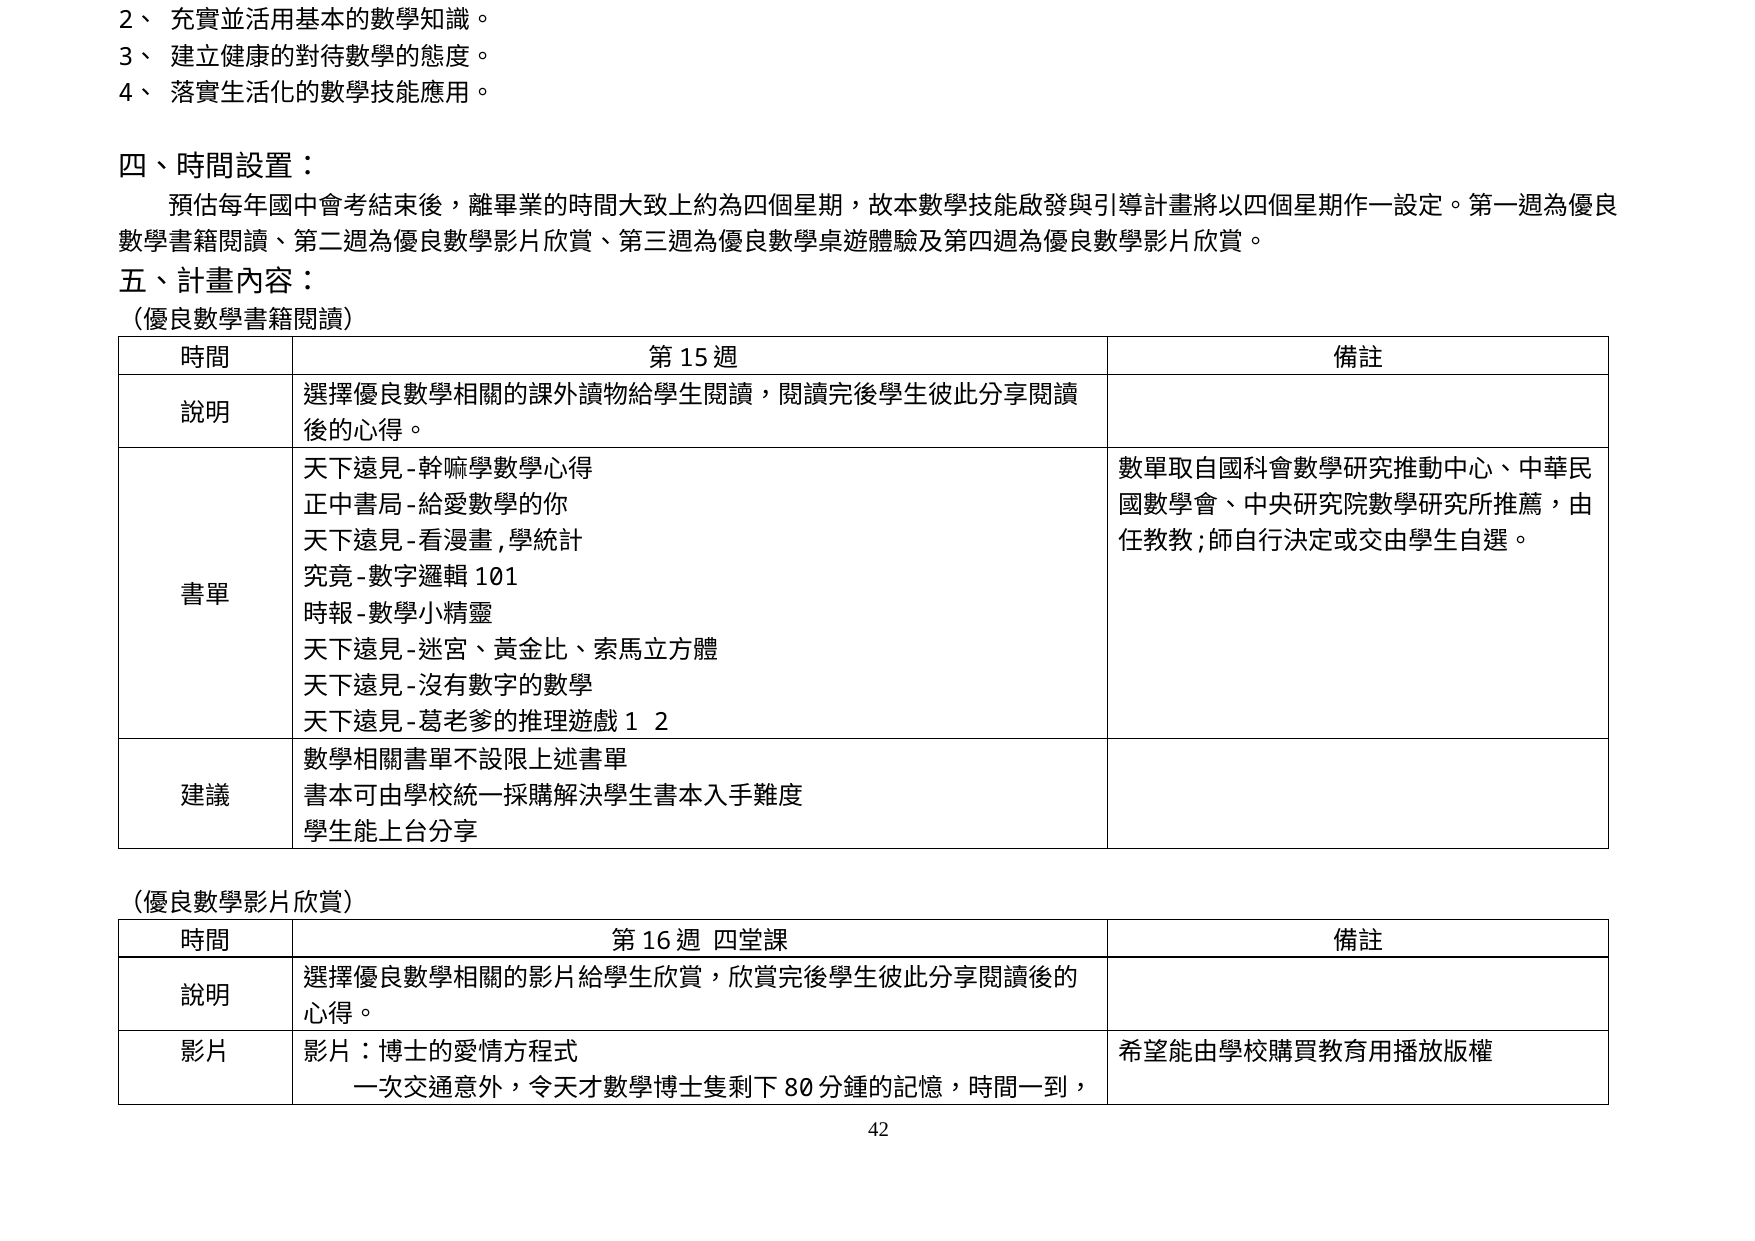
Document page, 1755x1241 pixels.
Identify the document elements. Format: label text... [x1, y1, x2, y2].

table_header 時間 [119, 337, 292, 373]
text 4、 落實生活化的數學技能應用。 [118, 72, 1636, 109]
table_header 第15週 [293, 337, 1107, 373]
table_header 備註 [1108, 337, 1608, 373]
text （優良數學影片欣賞） [118, 883, 1636, 919]
text 3、 建立健康的對待數學的態度。 [118, 36, 1636, 72]
table_cell 影片 [119, 1031, 292, 1103]
table_cell 說明 [119, 375, 292, 447]
table_cell 數學相關書單不設限上述書單 書本可由學校統一採購解決學生書本入手難度 學生能上台分享 [293, 739, 1107, 848]
table_cell 數單取自國科會數學研究推動中心、中華民國數學會、中央研究院數學研究所推薦，由任教教;師自行決定或交由學生自選。 [1108, 448, 1608, 738]
text 四、時間設置： [118, 143, 1636, 185]
table_header 第16週 四堂課 [293, 920, 1107, 956]
table_cell 希望能由學校購買教育用播放版權 [1108, 1031, 1608, 1103]
table_cell [1108, 958, 1608, 1030]
table_cell 說明 [119, 958, 292, 1030]
table_header 備註 [1108, 920, 1608, 956]
text 2、 充實並活用基本的數學知識。 [118, 0, 1636, 36]
table_cell 選擇優良數學相關的影片給學生欣賞，欣賞完後學生彼此分享閱讀後的心得。 [293, 958, 1107, 1030]
table_cell 書單 [119, 448, 292, 738]
table_cell 建議 [119, 739, 292, 848]
text 預估每年國中會考結束後，離畢業的時間大致上約為四個星期，故本數學技能啟發與引導計畫將以四個星期作一設定。第一週為優良數學書籍閱讀、第二週為優良數學影片欣賞、第三週為優良數學桌遊體驗及第四週為優良數學影片欣賞。 [118, 185, 1636, 258]
table_cell 選擇優良數學相關的課外讀物給學生閱讀，閱讀完後學生彼此分享閱讀後的心得。 [293, 375, 1107, 447]
table_cell 影片：博士的愛情方程式 一次交通意外，令天才數學博士隻剩下80分鍾的記憶，時間一到， [293, 1031, 1107, 1103]
table_cell 天下遠見-幹嘛學數學心得 正中書局-給愛數學的你 天下遠見-看漫畫,學統計 究竟-數字邏輯101 時報-數學小精靈 天下遠見-迷宮、黃金比、索馬立方體 天下遠見-沒有數字的數學 天下遠見-葛老爹的推理遊戲1 2 [293, 448, 1107, 738]
table_cell [1108, 375, 1608, 447]
table_header 時間 [119, 920, 292, 956]
text 五、計畫內容： [118, 258, 1636, 300]
table_cell [1108, 739, 1608, 848]
text （優良數學書籍閱讀） [118, 300, 1636, 336]
